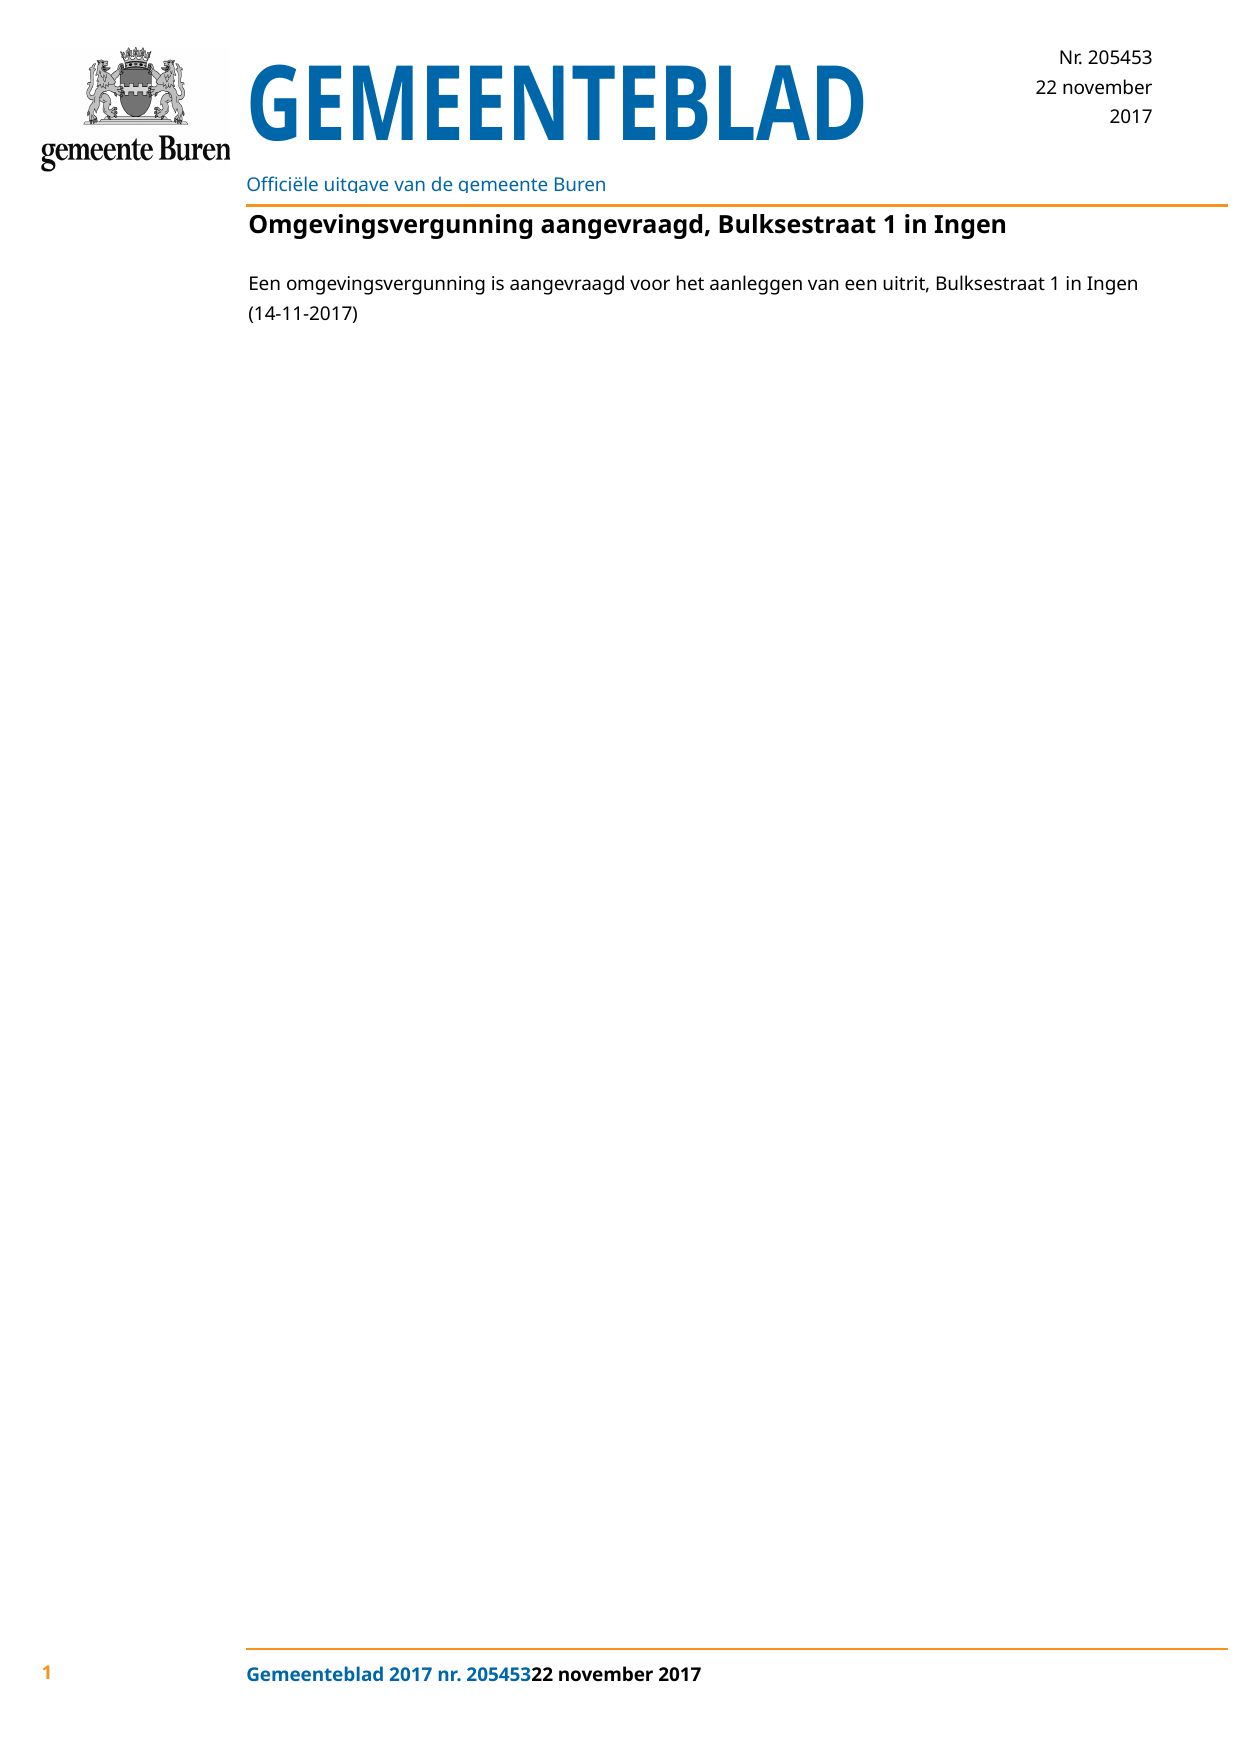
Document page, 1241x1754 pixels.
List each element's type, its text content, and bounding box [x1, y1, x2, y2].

text Een omgevingsvergunning is aangevraagd voor het aanleggen van een uitrit, Bulksestraat 1 in Ingen (14-11-2017) [248, 270, 1152, 326]
text Omgevingsvergunning aangevraagd, Bulksestraat 1 in Ingen [248, 207, 1152, 241]
picture [41, 47, 231, 172]
